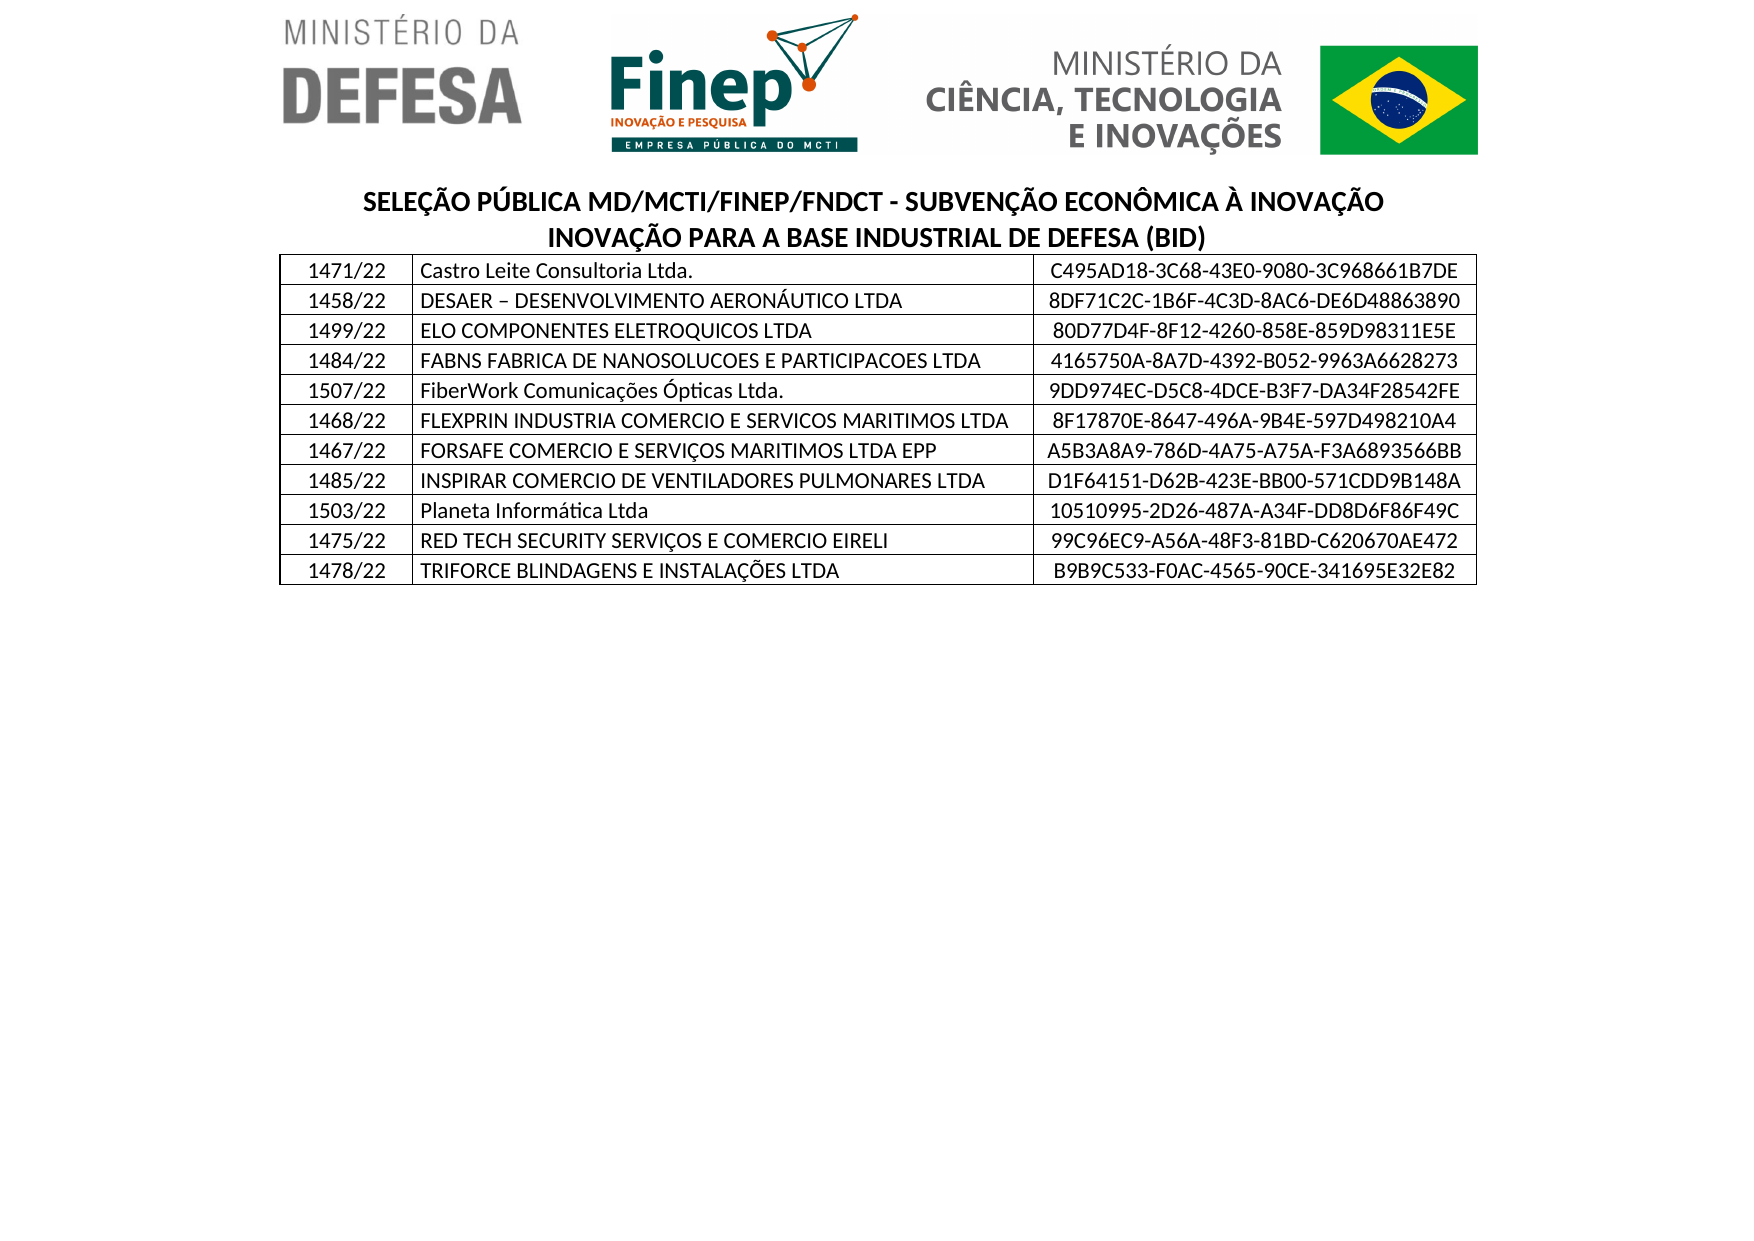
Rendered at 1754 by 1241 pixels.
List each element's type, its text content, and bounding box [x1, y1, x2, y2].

table_cell FLEXPRIN INDUSTRIA COMERCIO E SERVICOS MARITIMOS LTDA [413, 405, 1033, 434]
table_cell INSPIRAR COMERCIO DE VENTILADORES PULMONARES LTDA [413, 465, 1033, 494]
table_cell Castro Leite Consultoria Ltda. [413, 255, 1033, 284]
table_cell 1471/22 [281, 255, 412, 284]
table_cell 1475/22 [281, 525, 412, 554]
table_cell 80D77D4F-8F12-4260-858E-859D98311E5E [1034, 315, 1476, 344]
table_cell TRIFORCE BLINDAGENS E INSTALAÇÕES LTDA [413, 555, 1033, 584]
table_cell 1485/22 [281, 465, 412, 494]
table_cell ELO COMPONENTES ELETROQUICOS LTDA [413, 315, 1033, 344]
table_cell 1458/22 [281, 285, 412, 314]
table_cell B9B9C533-F0AC-4565-90CE-341695E32E82 [1034, 555, 1476, 584]
table_cell FiberWork Comunicações Ópticas Ltda. [413, 375, 1033, 404]
table_cell D1F64151-D62B-423E-BB00-571CDD9B148A [1034, 465, 1476, 494]
table_cell 1503/22 [281, 495, 412, 524]
table_cell RED TECH SECURITY SERVIÇOS E COMERCIO EIRELI [413, 525, 1033, 554]
table_cell FORSAFE COMERCIO E SERVIÇOS MARITIMOS LTDA EPP [413, 435, 1033, 464]
table_cell 1484/22 [281, 345, 412, 374]
table_cell A5B3A8A9-786D-4A75-A75A-F3A6893566BB [1034, 435, 1476, 464]
table_cell Planeta Informática Ltda [413, 495, 1033, 524]
table_cell 1478/22 [281, 555, 412, 584]
table_cell 1468/22 [281, 405, 412, 434]
table_cell 8F17870E-8647-496A-9B4E-597D498210A4 [1034, 405, 1476, 434]
table_cell DESAER – DESENVOLVIMENTO AERONÁUTICO LTDA [413, 285, 1033, 314]
table_cell 1499/22 [281, 315, 412, 344]
table_cell 8DF71C2C-1B6F-4C3D-8AC6-DE6D48863890 [1034, 285, 1476, 314]
table_cell C495AD18-3C68-43E0-9080-3C968661B7DE [1034, 255, 1476, 284]
table_cell 4165750A-8A7D-4392-B052-9963A6628273 [1034, 345, 1476, 374]
table_cell FABNS FABRICA DE NANOSOLUCOES E PARTICIPACOES LTDA [413, 345, 1033, 374]
table_cell 1467/22 [281, 435, 412, 464]
table_cell 9DD974EC-D5C8-4DCE-B3F7-DA34F28542FE [1034, 375, 1476, 404]
table_cell 10510995-2D26-487A-A34F-DD8D6F86F49C [1034, 495, 1476, 524]
table_cell 99C96EC9-A56A-48F3-81BD-C620670AE472 [1034, 525, 1476, 554]
table_cell 1507/22 [281, 375, 412, 404]
